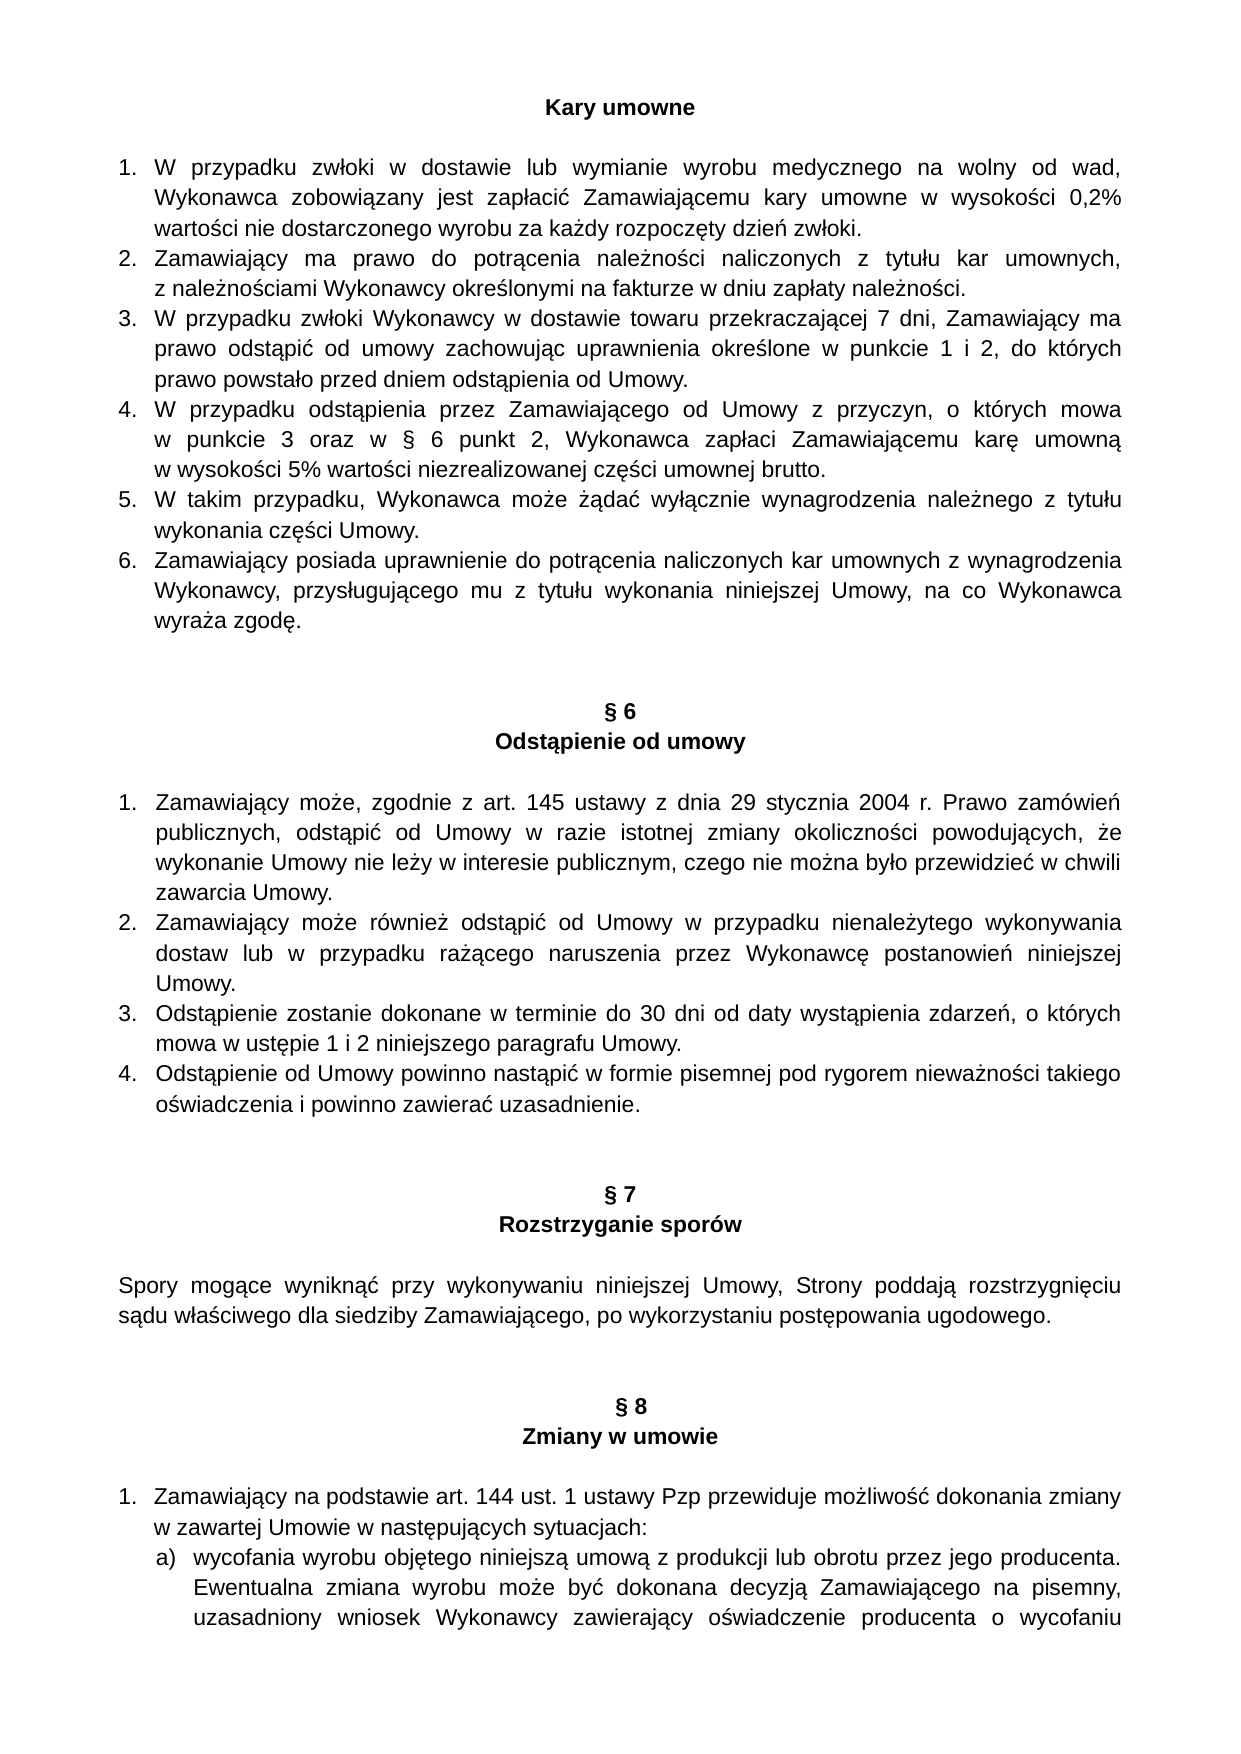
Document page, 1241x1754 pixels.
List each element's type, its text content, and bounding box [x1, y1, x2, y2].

list Zamawiający ma prawo do potrącenia należności naliczonych z tytułu kar umownych, z należnościami Wykonawcy określonymi na fakturze w dniu zapłaty należności. [118, 245, 1122, 301]
text § 6 [118, 698, 1122, 724]
text § 7 [118, 1181, 1122, 1208]
text Kary umowne [118, 94, 1122, 120]
text Rozstrzyganie sporów [118, 1211, 1122, 1238]
list Zamawiający na podstawie art. 144 ust. 1 ustawy Pzp przewiduje możliwość dokonania zmiany w zawartej Umowie w następujących sytuacjach: [118, 1483, 1122, 1540]
list Zamawiający może, zgodnie z art. 145 ustawy z dnia 29 stycznia 2004 r. Prawo zamówień publicznych, odstąpić od Umowy w razie istotnej zmiany okoliczności powodujących, że wykonanie Umowy nie leży w interesie publicznym, czego nie można było przewidzieć w chwili zawarcia Umowy. [118, 788, 1122, 906]
list Odstąpienie zostanie dokonane w terminie do 30 dni od daty wystąpienia zdarzeń, o których mowa w ustępie 1 i 2 niniejszego paragrafu Umowy. [118, 1000, 1122, 1057]
text Spory mogące wyniknąć przy wykonywaniu niniejszej Umowy, Strony poddają rozstrzygnięciu sądu właściwego dla siedziby Zamawiającego, po wykorzystaniu postępowania ugodowego. [118, 1272, 1122, 1328]
list Zamawiający posiada uprawnienie do potrącenia naliczonych kar umownych z wynagrodzenia Wykonawcy, przysługującego mu z tytułu wykonania niniejszej Umowy, na co Wykonawca wyraża zgodę. [118, 547, 1122, 634]
list Zamawiający może również odstąpić od Umowy w przypadku nienależytego wykonywania dostaw lub w przypadku rażącego naruszenia przez Wykonawcę postanowień niniejszej Umowy. [118, 909, 1122, 996]
list W przypadku odstąpienia przez Zamawiającego od Umowy z przyczyn, o których mowa w punkcie 3 oraz w § 6 punkt 2, Wykonawca zapłaci Zamawiającemu karę umowną w wysokości 5% wartości niezrealizowanej części umownej brutto. [118, 396, 1122, 483]
list wycofania wyrobu objętego niniejszą umową z produkcji lub obrotu przez jego producenta. Ewentualna zmiana wyrobu może być dokonana decyzją Zamawiającego na pisemny, uzasadniony wniosek Wykonawcy zawierający oświadczenie producenta o wycofaniu [156, 1544, 1122, 1631]
list W przypadku zwłoki w dostawie lub wymianie wyrobu medycznego na wolny od wad, Wykonawca zobowiązany jest zapłacić Zamawiającemu kary umowne w wysokości 0,2% wartości nie dostarczonego wyrobu za każdy rozpoczęty dzień zwłoki. [118, 154, 1122, 241]
text Zmiany w umowie [118, 1423, 1122, 1449]
text § 8 [118, 1393, 1122, 1419]
list W takim przypadku, Wykonawca może żądać wyłącznie wynagrodzenia należnego z tytułu wykonania części Umowy. [118, 486, 1122, 543]
text Odstąpienie od umowy [118, 728, 1122, 754]
list Odstąpienie od Umowy powinno nastąpić w formie pisemnej pod rygorem nieważności takiego oświadczenia i powinno zawierać uzasadnienie. [118, 1060, 1122, 1117]
list W przypadku zwłoki Wykonawcy w dostawie towaru przekraczającej 7 dni, Zamawiający ma prawo odstąpić od umowy zachowując uprawnienia określone w punkcie 1 i 2, do których prawo powstało przed dniem odstąpienia od Umowy. [118, 305, 1122, 392]
